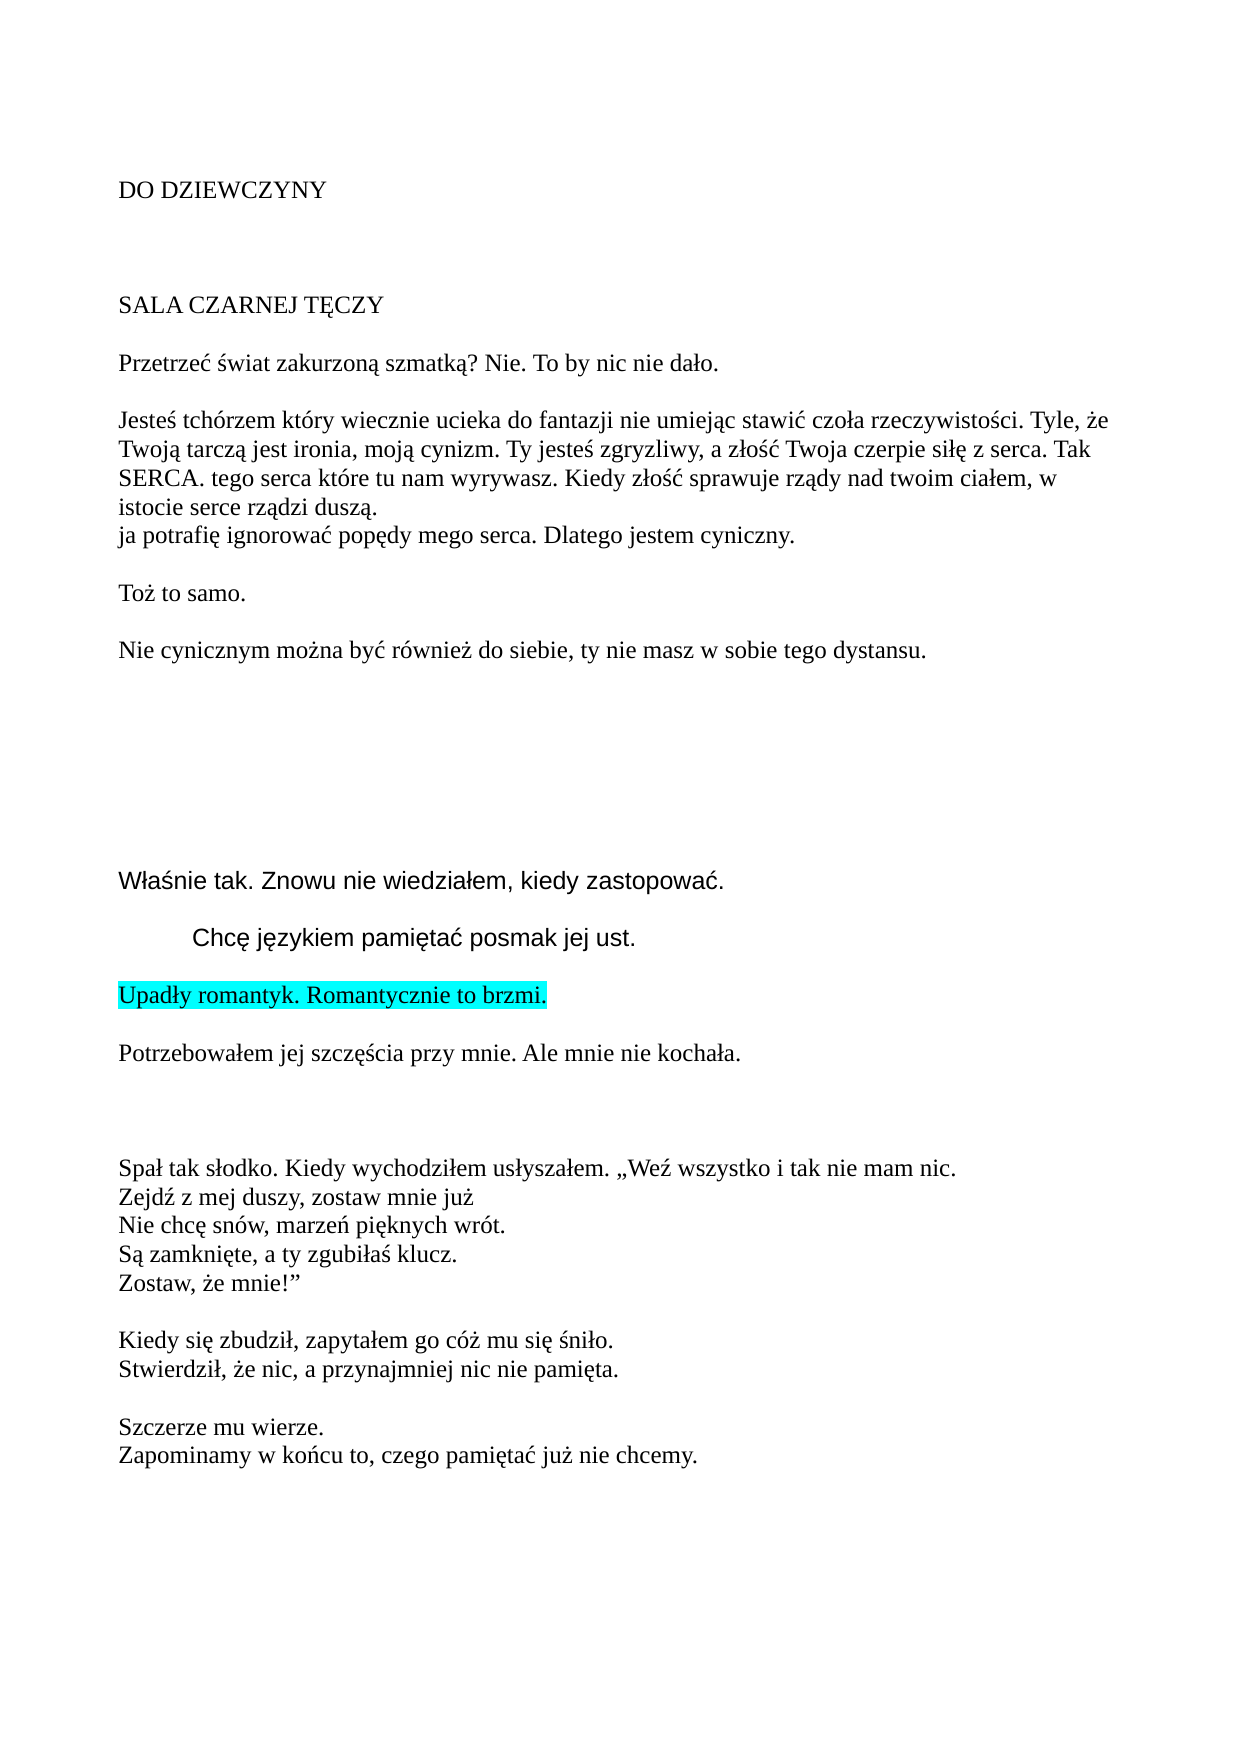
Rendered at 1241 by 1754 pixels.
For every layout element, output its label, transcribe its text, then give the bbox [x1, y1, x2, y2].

text Szczerze mu wierze. [118, 1412, 1122, 1441]
text SALA CZARNEJ TĘCZY [118, 291, 1122, 319]
text Potrzebowałem jej szczęścia przy mnie. Ale mnie nie kochała. [118, 1038, 1122, 1067]
text Stwierdził, że nic, a przynajmniej nic nie pamięta. [118, 1354, 1122, 1383]
text Kiedy się zbudził, zapytałem go cóż mu się śniło. [118, 1326, 1122, 1354]
text Zejdź z mej duszy, zostaw mnie już [118, 1182, 1122, 1211]
text Zostaw, że mnie!” [118, 1268, 1122, 1297]
text Nie cynicznym można być również do siebie, ty nie masz w sobie tego dystansu. [118, 636, 1122, 664]
text Spał tak słodko. Kiedy wychodziłem usłyszałem. „Weź wszystko i tak nie mam nic. [118, 1153, 1122, 1182]
text Przetrzeć świat zakurzoną szmatką? Nie. To by nic nie dało. [118, 348, 1122, 377]
text Zapominamy w końcu to, czego pamiętać już nie chcemy. [118, 1441, 1122, 1469]
text Są zamknięte, a ty zgubiłaś klucz. [118, 1239, 1122, 1268]
text Właśnie tak. Znowu nie wiedziałem, kiedy zastopować. [118, 866, 1122, 894]
text Toż to samo. [118, 578, 1122, 607]
text ja potrafię ignorować popędy mego serca. Dlatego jestem cyniczny. [118, 521, 1122, 549]
text Upadły romantyk. Romantycznie to brzmi. [118, 981, 1122, 1009]
text Nie chcę snów, marzeń pięknych wrót. [118, 1211, 1122, 1239]
text DO DZIEWCZYNY [118, 176, 1122, 204]
text Chcę językiem pamiętać posmak jej ust. [118, 923, 1122, 952]
text Jesteś tchórzem który wiecznie ucieka do fantazji nie umiejąc stawić czoła rzeczywistości. Tyle, że Twoją tarczą jest ironia, moją cynizm. Ty jesteś zgryzliwy, a złość Twoja czerpie siłę z serca. Tak SERCA. tego serca które tu nam wyrywasz. Kiedy złość sprawuje rządy nad twoim ciałem, w istocie serce rządzi duszą. [118, 406, 1122, 521]
